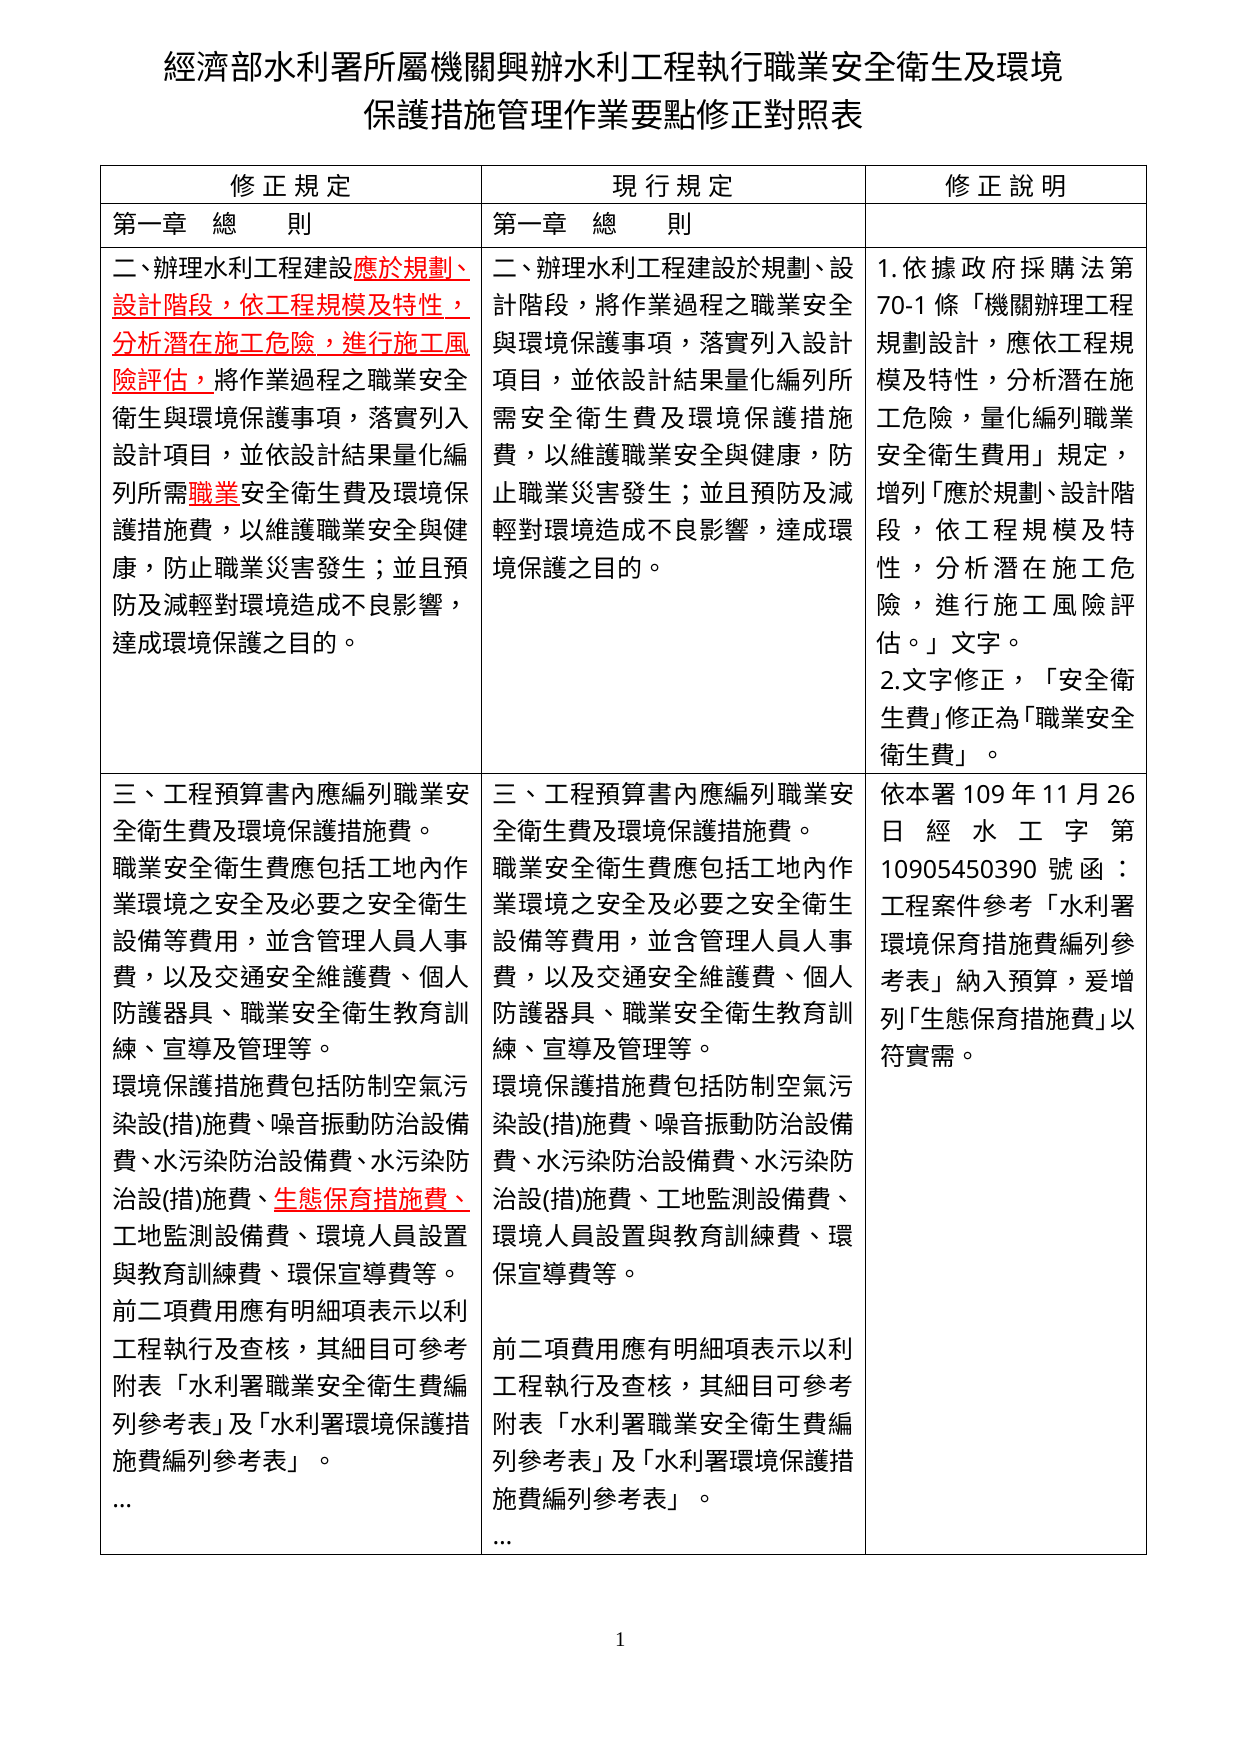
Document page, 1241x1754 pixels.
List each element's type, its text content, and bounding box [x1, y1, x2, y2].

table_cell 三、工程預算書內應編列職業安全衛生費及環境保護措施費。 職業安全衛生費應包括工地內作業環境之安全及必要之安全衛生設備等費用，並含管理人員人事費，以及交通安全維護費、個人防護器具、職業安全衛生教育訓練、宣導及管理等。 環境保護措施費包括防制空氣污染設(措)施費、噪音振動防治設備費、水污染防治設備費、水污染防治設(措)施費、生態保育措施費、工地監測設備費、環境人員設置與教育訓練費、環保宣導費等。 前二項費用應有明細項表示以利工程執行及查核，其細目可參考附表「水利署職業安全衛生費編列參考表」及「水利署環境保護措施費編列參考表」。 … [101, 774, 481, 1554]
table_header 現 行 規 定 [482, 166, 865, 203]
table_cell 第一章 總 則 [482, 204, 865, 247]
table_cell 二、辦理水利工程建設應於規劃、設計階段，依工程規模及特性，分析潛在施工危險，進行施工風險評估，將作業過程之職業安全衛生與環境保護事項，落實列入設計項目，並依設計結果量化編列所需職業安全衛生費及環境保護措施費，以維護職業安全與健康，防止職業災害發生；並且預防及減輕對環境造成不良影響，達成環境保護之目的。 [101, 248, 481, 773]
table_cell 1.依據政府採購法第70-1 條「機關辦理工程規劃設計，應依工程規模及特性，分析潛在施工危險，量化編列職業安全衛生費用」規定，增列「應於規劃、設計階段，依工程規模及特性，分析潛在施工危險，進行施工風險評估。」文字。 2.文字修正，「安全衛生費」修正為「職業安全衛生費」。 [866, 248, 1146, 773]
table_header 修 正 規 定 [136, 34, 1090, 153]
table_cell 三、工程預算書內應編列職業安全衛生費及環境保護措施費。 職業安全衛生費應包括工地內作業環境之安全及必要之安全衛生設備等費用，並含管理人員人事費，以及交通安全維護費、個人防護器具、職業安全衛生教育訓練、宣導及管理等。 環境保護措施費包括防制空氣污染設(措)施費、噪音振動防治設備費、水污染防治設備費、水污染防治設(措)施費、工地監測設備費、環境人員設置與教育訓練費、環保宣導費等。 前二項費用應有明細項表示以利工程執行及查核，其細目可參考附表「水利署職業安全衛生費編列參考表」及「水利署環境保護措施費編列參考表」。 … [482, 774, 865, 1554]
table_header 修 正 說 明 [866, 166, 1146, 203]
table_header 修 正 規 定 [101, 166, 481, 203]
table_cell 二、辦理水利工程建設於規劃、設計階段，將作業過程之職業安全與環境保護事項，落實列入設計項目，並依設計結果量化編列所需安全衛生費及環境保護措施費，以維護職業安全與健康，防止職業災害發生；並且預防及減輕對環境造成不良影響，達成環境保護之目的。 [482, 248, 865, 773]
table_cell 依本署109年11月26日經水工字第10905450390號函：工程案件參考「水利署環境保育措施費編列參考表」納入預算，爰增列「生態保育措施費」以符實需。 [866, 774, 1146, 1554]
table_cell 第一章 總 則 [101, 204, 481, 247]
table_cell [866, 204, 1146, 247]
